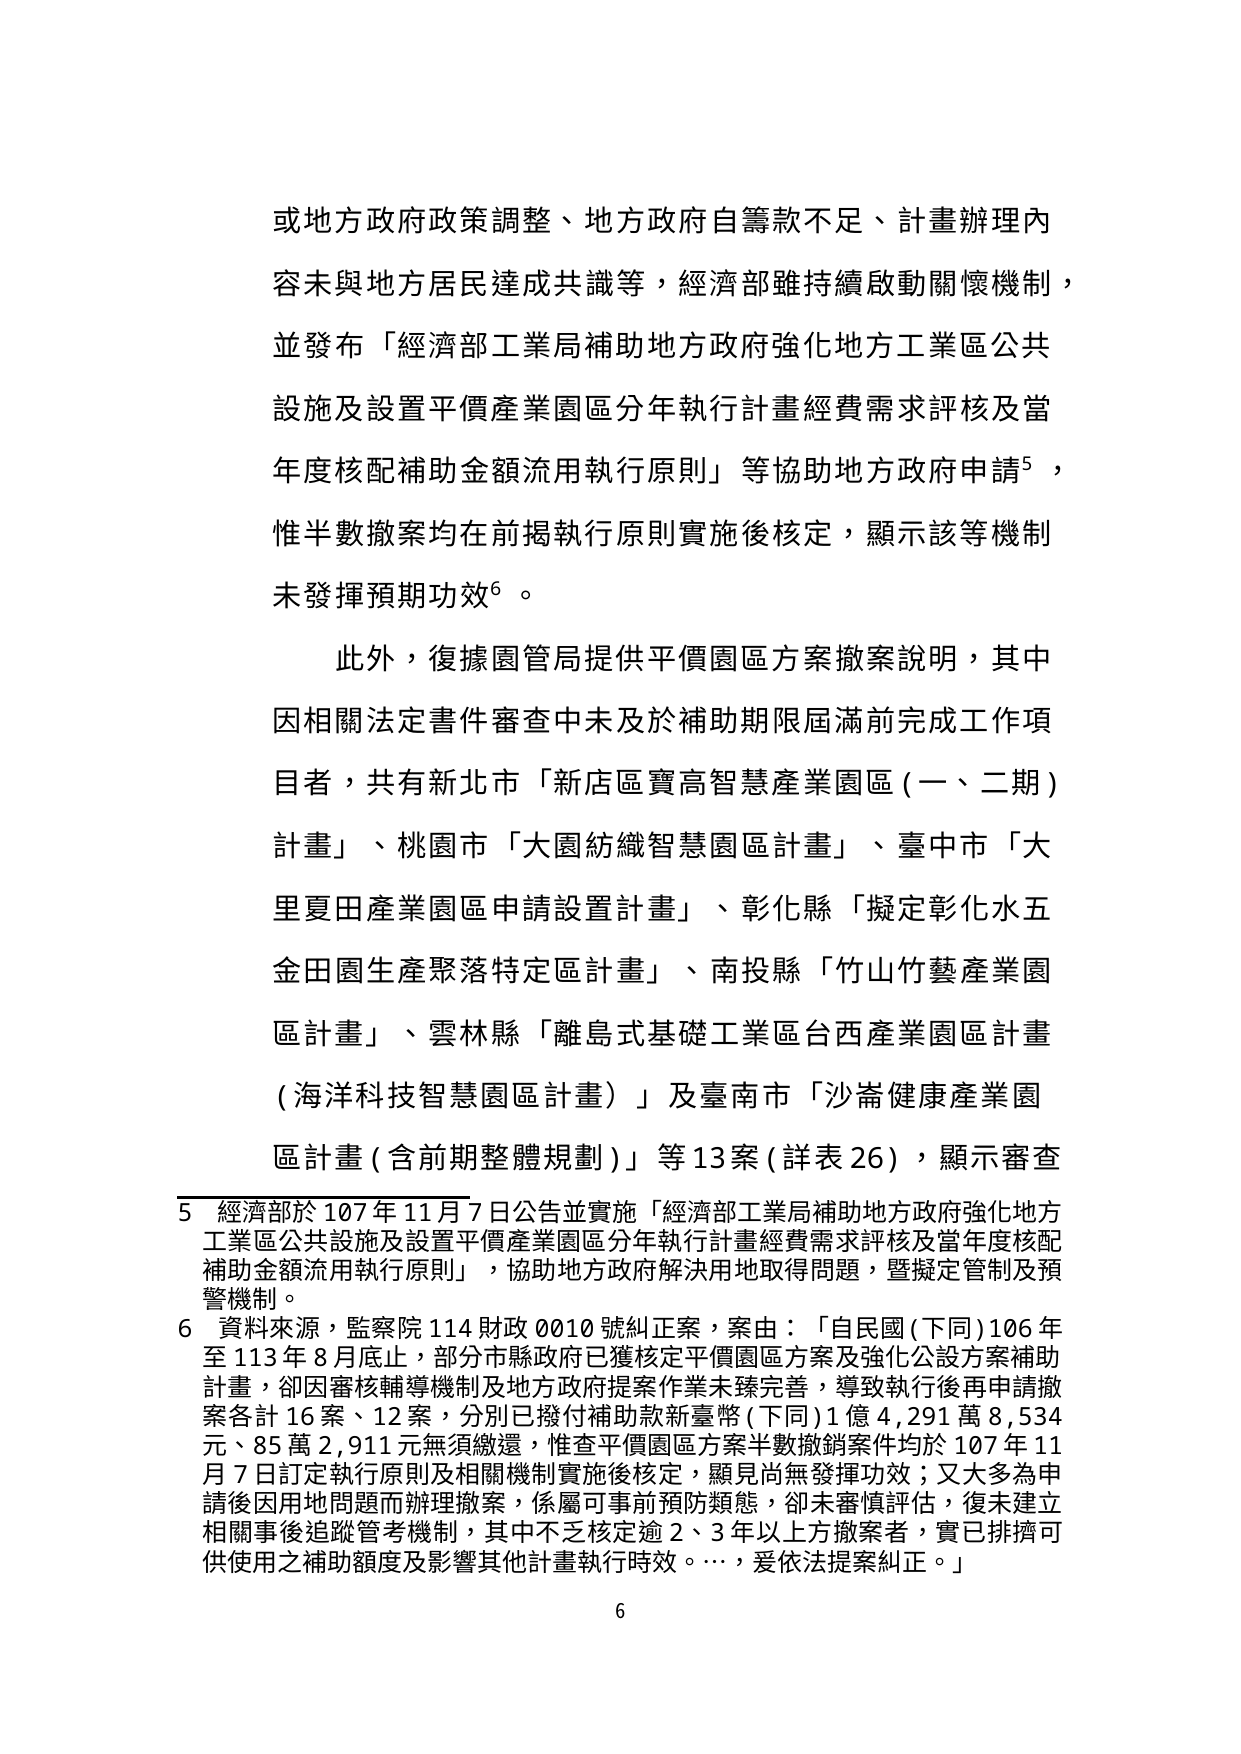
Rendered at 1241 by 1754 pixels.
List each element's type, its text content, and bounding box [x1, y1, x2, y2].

text 此外，復據園管局提供平價園區方案撤案說明，其中因相關法定書件審查中未及於補助期限屆滿前完成工作項目者，共有新北市「新店區寶高智慧產業園區(一、二期)計畫」、桃園市「大園紡織智慧園區計畫」、臺中市「大里夏田產業園區申請設置計畫」、彰化縣「擬定彰化水五金田園生產聚落特定區計畫」、南投縣「竹山竹藝產業園區計畫」、雲林縣「離島式基礎工業區台西產業園區計畫(海洋科技智慧園區計畫）」及臺南市「沙崙健康產業園區計畫(含前期整體規劃)」等13案(詳表26)，顯示審查機制仍有強化空間，允宜積極研謀善策，以提升計畫成效。 [266, 615, 1063, 1177]
text 經濟部於107年11月7日公告並實施「經濟部工業局補助地方政府強化地方工業區公共設施及設置平價產業園區分年執行計畫經費需求評核及當年度核配補助金額流用執行原則」，協助地方政府解決用地取得問題，暨擬定管制及預警機制。 [177, 1198, 1063, 1314]
text 參據經濟部園管局統計，前瞻特別預算第1至第4期強化公設及平價園區方案撤案件數分別為10案及30案(詳表25)，合共占全部核定案件228案之17.54%；以期別觀之，撤案集中於第4期，以平價園區方案21案(10個市縣政府)為最多。前述撤案原因包含用地取得困難、行政院或地方政府政策調整、地方政府自籌款不足、計畫辦理內容未與地方居民達成共識等，經濟部雖持續啟動關懷機制，並發布「經濟部工業局補助地方政府強化地方工業區公共設施及設置平價產業園區分年執行計畫經費需求評核及當年度核配補助金額流用執行原則」等協助地方政府申請，惟半數撤案均在前揭執行原則實施後核定，顯示該等機制未發揮預期功效。 [266, 177, 1063, 615]
text 資料來源，監察院114財政0010號糾正案，案由：「自民國(下同)106年至113年8月底止，部分市縣政府已獲核定平價園區方案及強化公設方案補助計畫，卻因審核輔導機制及地方政府提案作業未臻完善，導致執行後再申請撤案各計16案、12案，分別已撥付補助款新臺幣(下同)1億4,291萬8,534元、85萬2,911元無須繳還，惟查平價園區方案半數撤銷案件均於107年11月7日訂定執行原則及相關機制實施後核定，顯見尚無發揮功效；又大多為申請後因用地問題而辦理撤案，係屬可事前預防類態，卻未審慎評估，復未建立相關事後追蹤管考機制，其中不乏核定逾2、3年以上方撤案者，實已排擠可供使用之補助額度及影響其他計畫執行時效。…，爰依法提案糾正。」 [177, 1314, 1063, 1577]
